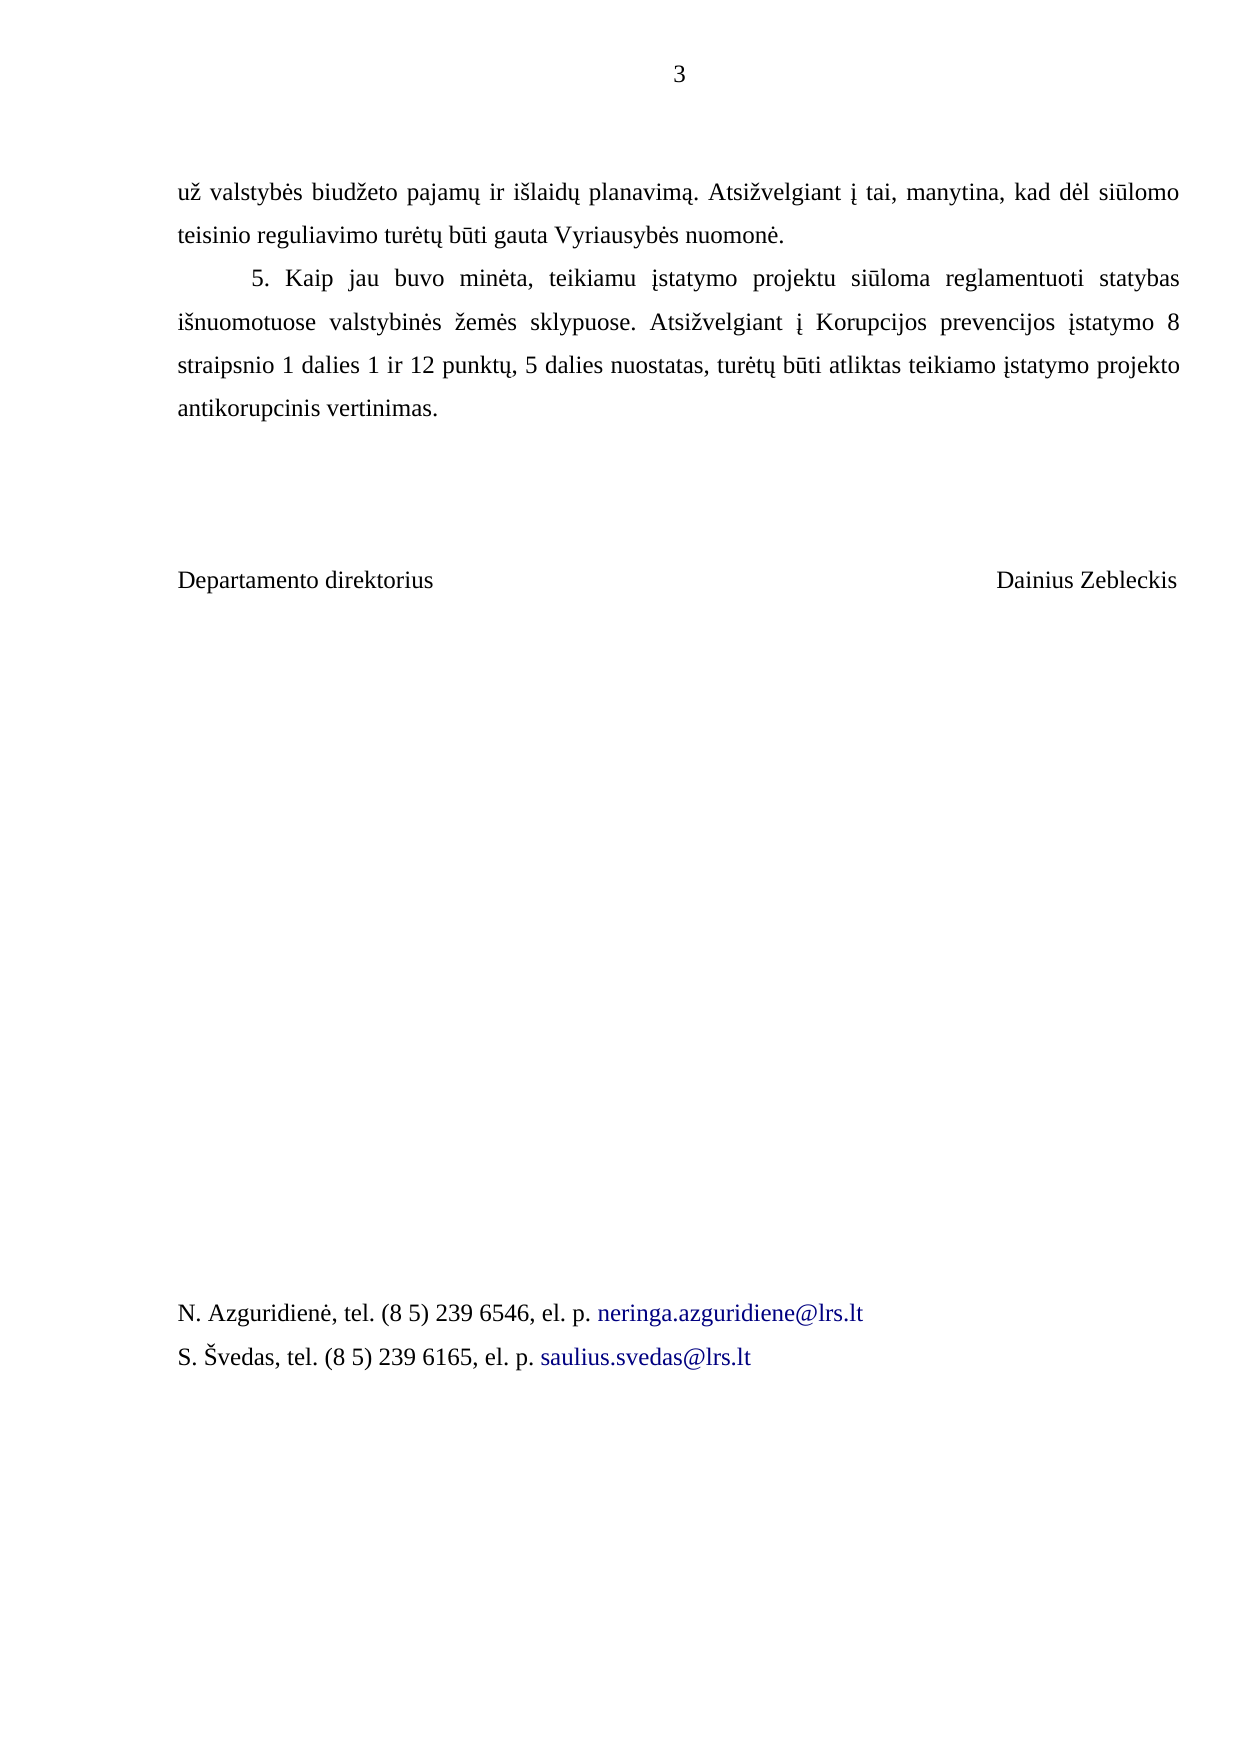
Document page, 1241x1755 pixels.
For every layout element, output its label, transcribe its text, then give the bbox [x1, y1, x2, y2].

text už valstybės biudžeto pajamų ir išlaidų planavimą. Atsižvelgiant į tai, manytina, kad dėl siūlomo teisinio reguliavimo turėtų būti gauta Vyriausybės nuomonė. [177, 177, 1181, 249]
text Departamento direktorius Dainius Zebleckis [177, 565, 1181, 594]
text N. Azguridienė, tel. (8 5) 239 6546, el. p. neringa.azguridiene@lrs.lt [177, 1298, 1181, 1327]
text 5. Kaip jau buvo minėta, teikiamu įstatymo projektu siūloma reglamentuoti statybas išnuomotuose valstybinės žemės sklypuose. Atsižvelgiant į Korupcijos prevencijos įstatymo 8 straipsnio 1 dalies 1 ir 12 punktų, 5 dalies nuostatas, turėtų būti atliktas teikiamo įstatymo projekto antikorupcinis vertinimas. [177, 263, 1181, 422]
text S. Švedas, tel. (8 5) 239 6165, el. p. saulius.svedas@lrs.lt [177, 1342, 1181, 1370]
